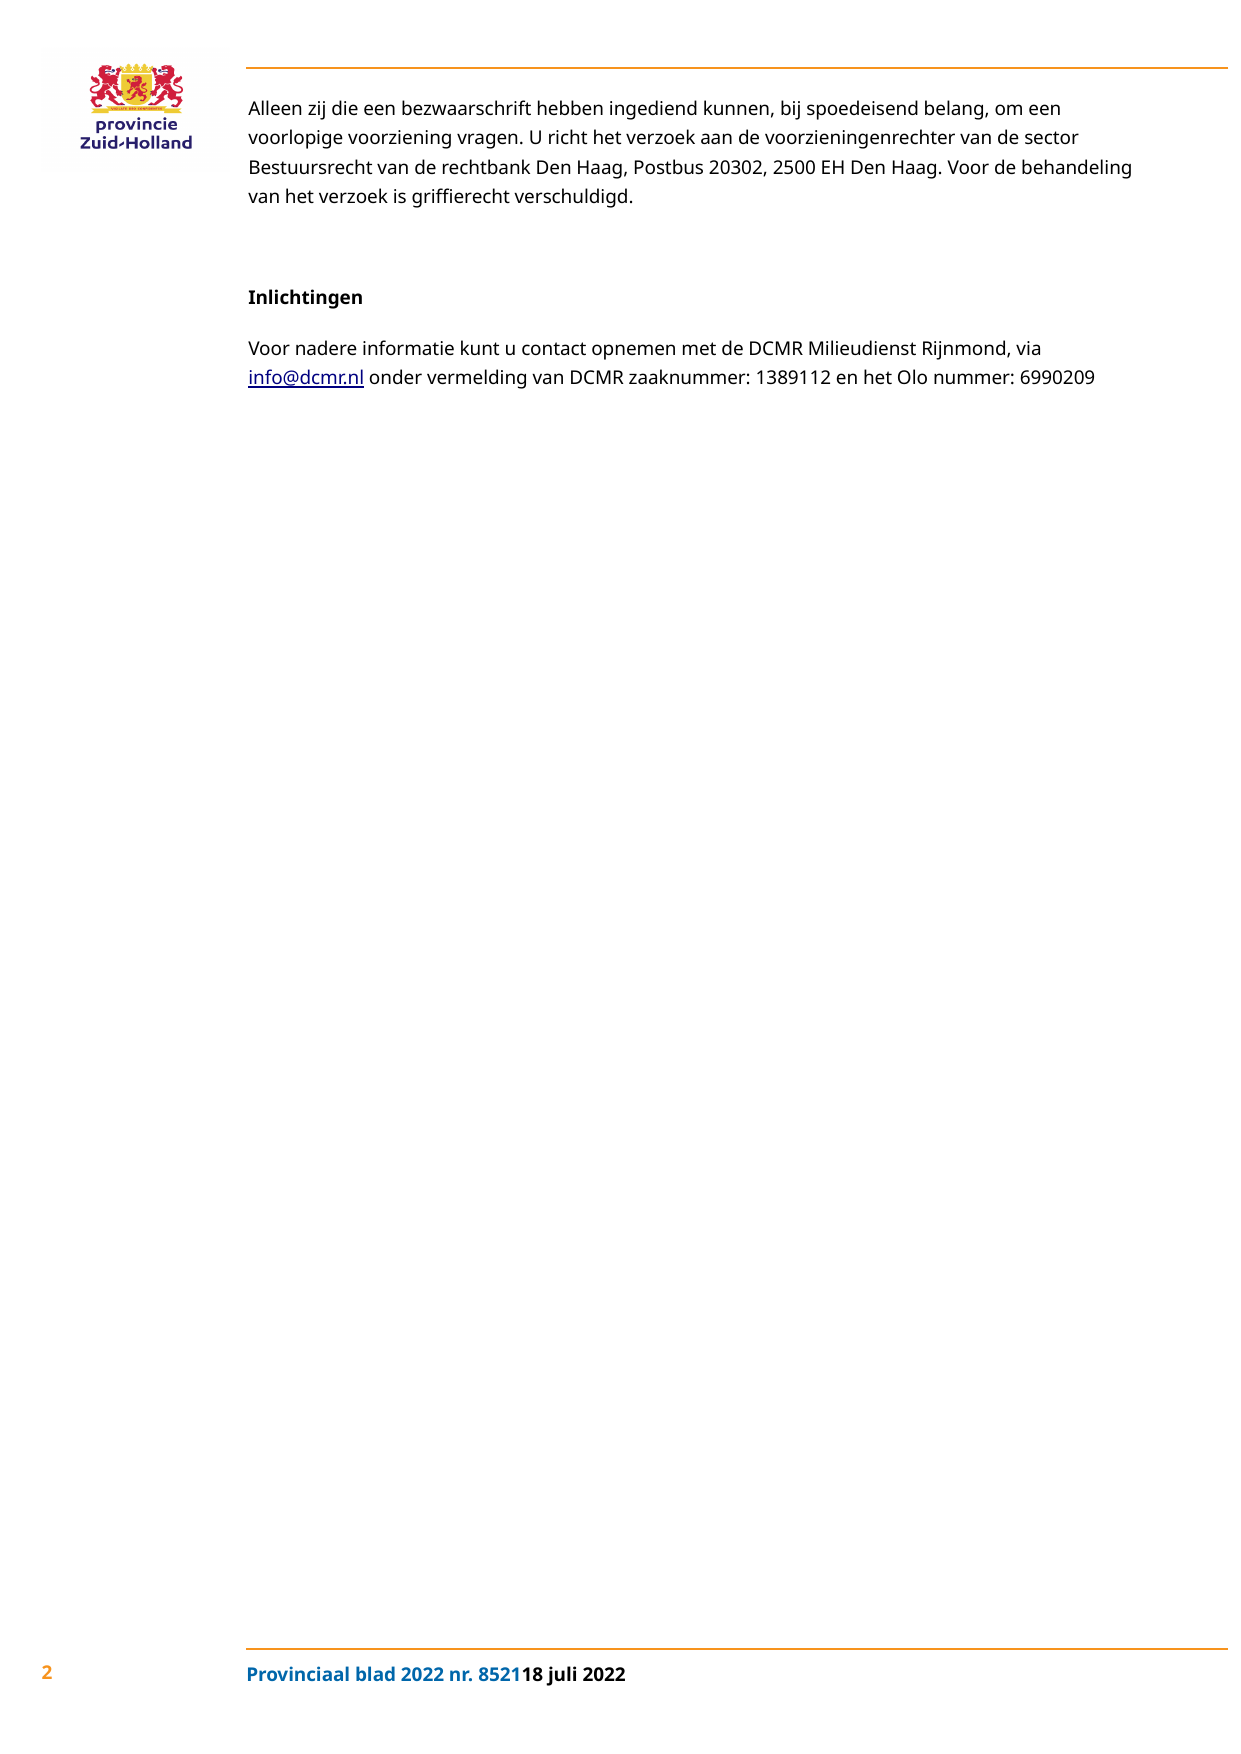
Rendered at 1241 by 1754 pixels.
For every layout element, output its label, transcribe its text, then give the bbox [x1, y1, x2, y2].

text Voor nadere informatie kunt u contact opnemen met de DCMR Milieudienst Rijnmond, via info@dcmr.nl onder vermelding van DCMR zaaknummer: 1389112 en het Olo nummer: 6990209 [248, 335, 1152, 390]
picture [41, 47, 231, 172]
text Alleen zij die een bezwaarschrift hebben ingediend kunnen, bij spoedeisend belang, om een voorlopige voorziening vragen. U richt het verzoek aan de voorzieningenrechter van de sector Bestuursrecht van de rechtbank Den Haag, Postbus 20302, 2500 EH Den Haag. Voor de behandeling van het verzoek is griffierecht verschuldigd. [248, 95, 1152, 209]
text Inlichtingen [248, 284, 1152, 310]
